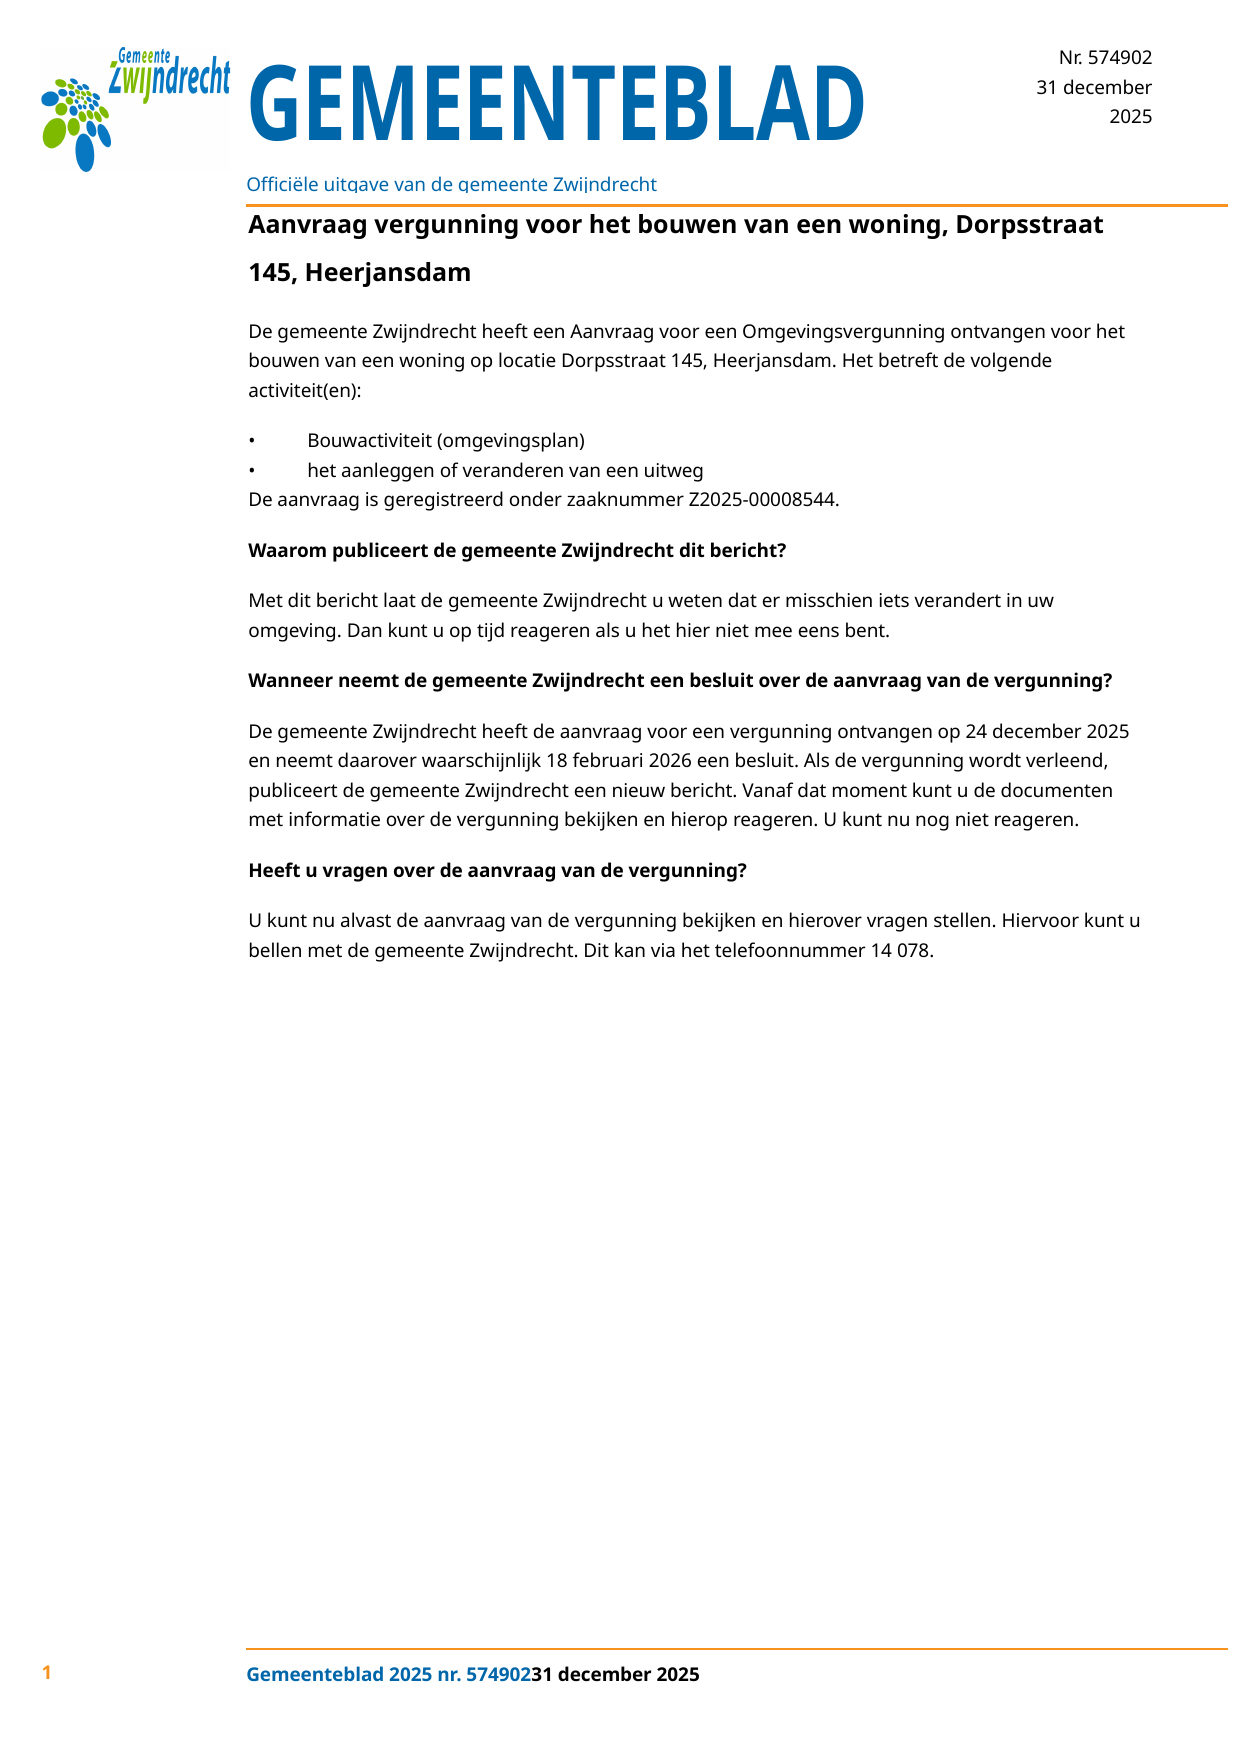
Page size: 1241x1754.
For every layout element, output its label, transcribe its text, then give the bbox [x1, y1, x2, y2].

text U kunt nu alvast de aanvraag van de vergunning bekijken en hierover vragen stellen. Hiervoor kunt u bellen met de gemeente Zwijndrecht. Dit kan via het telefoonnummer 14 078. [248, 907, 1152, 963]
text De aanvraag is geregistreerd onder zaaknummer Z2025-00008544. [248, 487, 1152, 512]
text De gemeente Zwijndrecht heeft een Aanvraag voor een Omgevingsvergunning ontvangen voor het bouwen van een woning op locatie Dorpsstraat 145, Heerjansdam. Het betreft de volgende activiteit(en): [248, 318, 1152, 403]
text Wanneer neemt de gemeente Zwijndrecht een besluit over de aanvraag van de vergunning? [248, 667, 1152, 693]
picture [41, 47, 231, 172]
list het aanleggen of veranderen van een uitweg [248, 457, 1152, 483]
text Heeft u vragen over de aanvraag van de vergunning? [248, 857, 1152, 883]
text De gemeente Zwijndrecht heeft de aanvraag voor een vergunning ontvangen op 24 december 2025 en neemt daarover waarschijnlijk 18 februari 2026 een besluit. Als de vergunning wordt verleend, publiceert de gemeente Zwijndrecht een nieuw bericht. Vanaf dat moment kunt u de documenten met informatie over de vergunning bekijken en hierop reageren. U kunt nu nog niet reageren. [248, 718, 1152, 832]
text Aanvraag vergunning voor het bouwen van een woning, Dorpsstraat 145, Heerjansdam [248, 207, 1152, 288]
list Bouwactiviteit (omgevingsplan) [248, 427, 1152, 453]
text Waarom publiceert de gemeente Zwijndrecht dit bericht? [248, 537, 1152, 563]
text Met dit bericht laat de gemeente Zwijndrecht u weten dat er misschien iets verandert in uw omgeving. Dan kunt u op tijd reageren als u het hier niet mee eens bent. [248, 587, 1152, 643]
